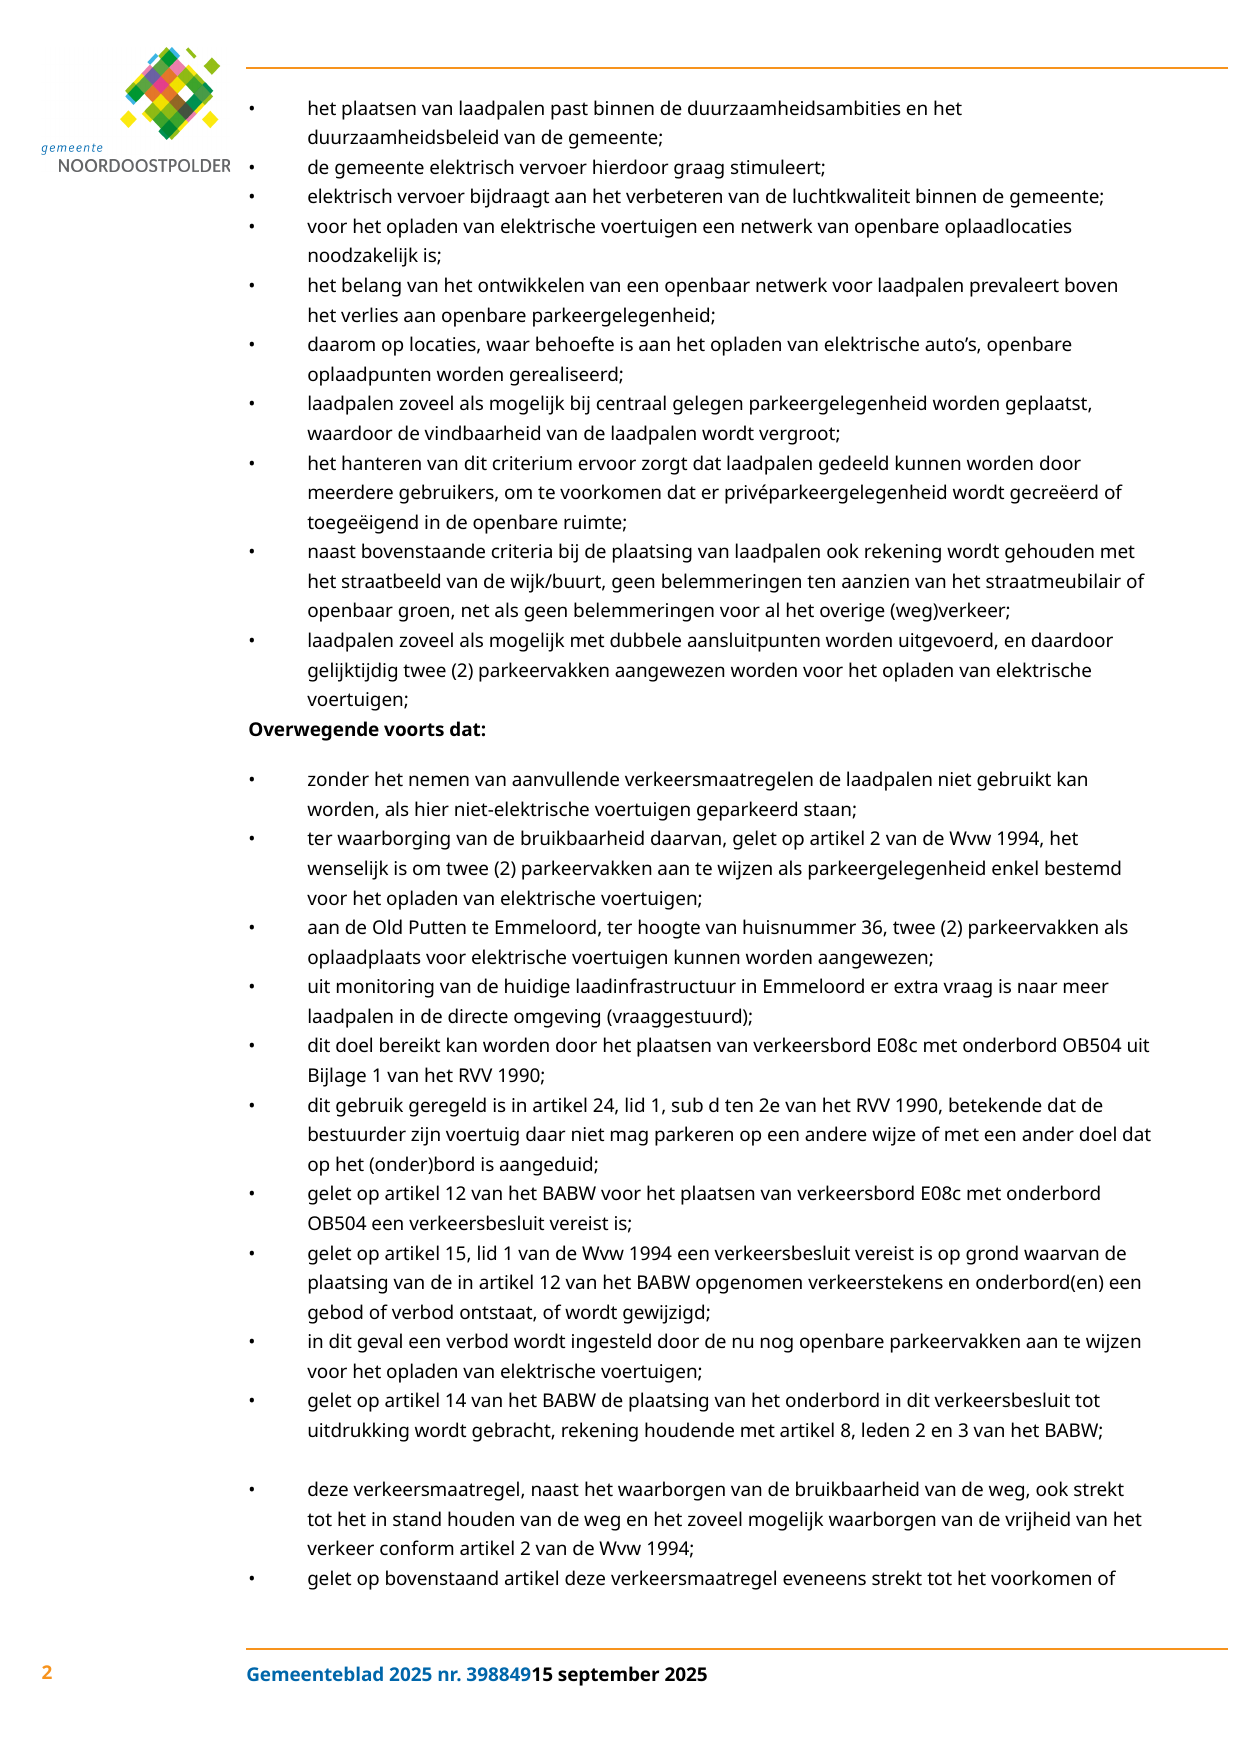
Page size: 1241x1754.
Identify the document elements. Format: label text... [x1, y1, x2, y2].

list gelet op artikel 12 van het BABW voor het plaatsen van verkeersbord E08c met onderbord OB504 een verkeersbesluit vereist is; [248, 1181, 1152, 1236]
list elektrisch vervoer bijdraagt aan het verbeteren van de luchtkwaliteit binnen de gemeente; [248, 183, 1152, 209]
list daarom op locaties, waar behoefte is aan het opladen van elektrische auto’s, openbare oplaadpunten worden gerealiseerd; [248, 331, 1152, 387]
list deze verkeersmaatregel, naast het waarborgen van de bruikbaarheid van de weg, ook strekt tot het in stand houden van de weg en het zoveel mogelijk waarborgen van de vrijheid van het verkeer conform artikel 2 van de Wvw 1994; [248, 1476, 1152, 1561]
list laadpalen zoveel als mogelijk met dubbele aansluitpunten worden uitgevoerd, en daardoor gelijktijdig twee (2) parkeervakken aangewezen worden voor het opladen van elektrische voertuigen; [248, 627, 1152, 712]
list dit gebruik geregeld is in artikel 24, lid 1, sub d ten 2e van het RVV 1990, betekende dat de bestuurder zijn voertuig daar niet mag parkeren op een andere wijze of met een ander doel dat op het (onder)bord is aangeduid; [248, 1092, 1152, 1177]
list uit monitoring van de huidige laadinfrastructuur in Emmeloord er extra vraag is naar meer laadpalen in de directe omgeving (vraaggestuurd); [248, 973, 1152, 1029]
picture [41, 47, 231, 172]
list gelet op bovenstaand artikel deze verkeersmaatregel eveneens strekt tot het voorkomen of [248, 1565, 1152, 1591]
list ter waarborging van de bruikbaarheid daarvan, gelet op artikel 2 van de Wvw 1994, het wenselijk is om twee (2) parkeervakken aan te wijzen als parkeergelegenheid enkel bestemd voor het opladen van elektrische voertuigen; [248, 826, 1152, 911]
list gelet op artikel 15, lid 1 van de Wvw 1994 een verkeersbesluit vereist is op grond waarvan de plaatsing van de in artikel 12 van het BABW opgenomen verkeerstekens en onderbord(en) een gebod of verbod ontstaat, of wordt gewijzigd; [248, 1240, 1152, 1325]
list zonder het nemen van aanvullende verkeersmaatregelen de laadpalen niet gebruikt kan worden, als hier niet-elektrische voertuigen geparkeerd staan; [248, 766, 1152, 822]
list aan de Old Putten te Emmeloord, ter hoogte van huisnummer 36, twee (2) parkeervakken als oplaadplaats voor elektrische voertuigen kunnen worden aangewezen; [248, 914, 1152, 970]
list dit doel bereikt kan worden door het plaatsen van verkeersbord E08c met onderbord OB504 uit Bijlage 1 van het RVV 1990; [248, 1033, 1152, 1088]
list het plaatsen van laadpalen past binnen de duurzaamheidsambities en het duurzaamheidsbeleid van de gemeente; [248, 95, 1152, 150]
list laadpalen zoveel als mogelijk bij centraal gelegen parkeergelegenheid worden geplaatst, waardoor de vindbaarheid van de laadpalen wordt vergroot; [248, 391, 1152, 446]
list in dit geval een verbod wordt ingesteld door de nu nog openbare parkeervakken aan te wijzen voor het opladen van elektrische voertuigen; [248, 1328, 1152, 1384]
list gelet op artikel 14 van het BABW de plaatsing van het onderbord in dit verkeersbesluit tot uitdrukking wordt gebracht, rekening houdende met artikel 8, leden 2 en 3 van het BABW; [248, 1388, 1152, 1443]
list het belang van het ontwikkelen van een openbaar netwerk voor laadpalen prevaleert boven het verlies aan openbare parkeergelegenheid; [248, 272, 1152, 328]
list naast bovenstaande criteria bij de plaatsing van laadpalen ook rekening wordt gehouden met het straatbeeld van de wijk/buurt, geen belemmeringen ten aanzien van het straatmeubilair of openbaar groen, net als geen belemmeringen voor al het overige (weg)verkeer; [248, 538, 1152, 623]
text Overwegende voorts dat: [248, 716, 1152, 742]
list voor het opladen van elektrische voertuigen een netwerk van openbare oplaadlocaties noodzakelijk is; [248, 213, 1152, 268]
list de gemeente elektrisch vervoer hierdoor graag stimuleert; [248, 154, 1152, 180]
list het hanteren van dit criterium ervoor zorgt dat laadpalen gedeeld kunnen worden door meerdere gebruikers, om te voorkomen dat er privéparkeergelegenheid wordt gecreëerd of toegeëigend in de openbare ruimte; [248, 450, 1152, 535]
